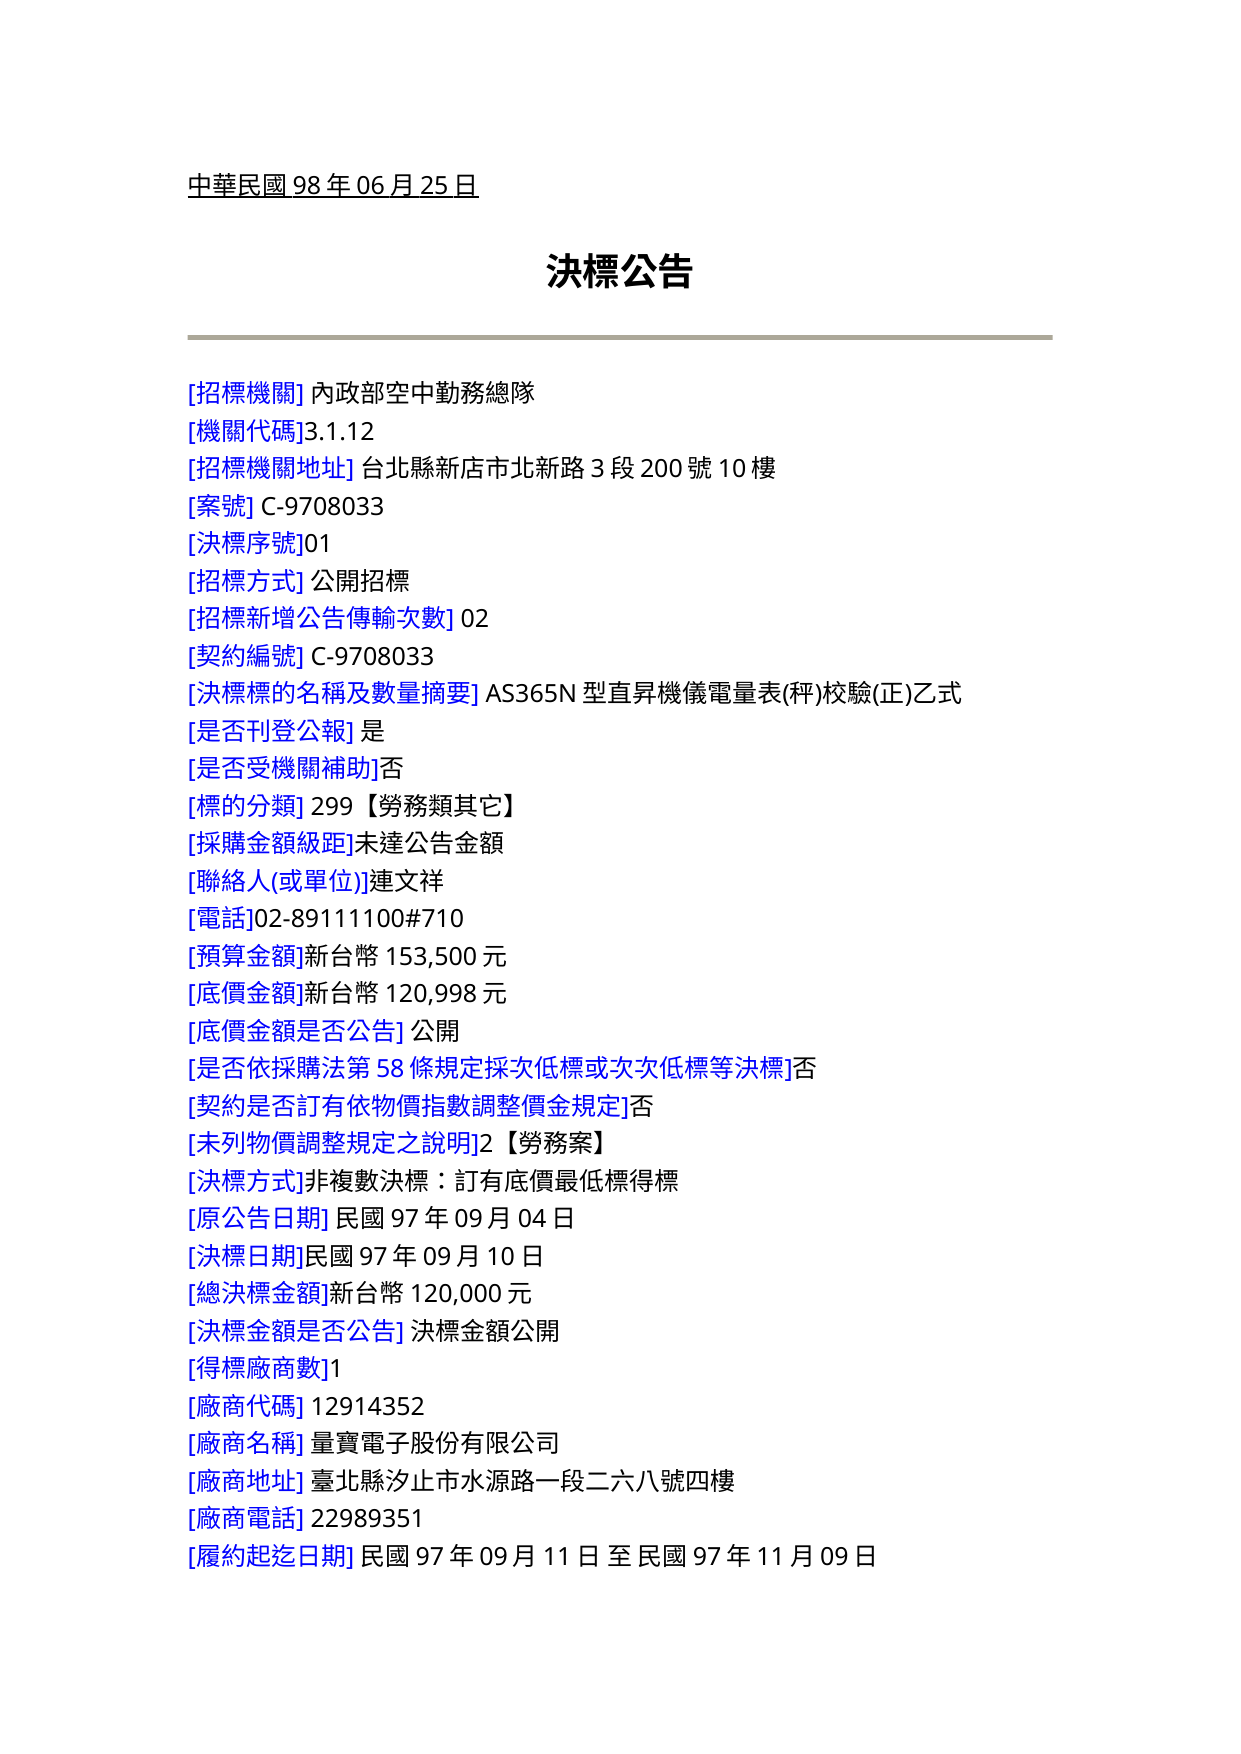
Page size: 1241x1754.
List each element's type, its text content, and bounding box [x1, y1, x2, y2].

text 中華民國98年06月25日 [187, 164, 1053, 202]
text [招標機關] 內政部空中勤務總隊 [機關代碼]3.1.12 [招標機關地址] 台北縣新店市北新路3段200號10樓 [案號] C-9708033 [決標序號]01 [招標方式] 公開招標 [招標新增公告傳輸次數] 02 [契約編號] C-9708033 [決標標的名稱及數量摘要] AS365N型直昇機儀電量表(秤)校驗(正)乙式 [是否刊登公報] 是 [是否受機關補助]否 [標的分類] 299【勞務類其它】 [採購金額級距]未達公告金額 [聯絡人(或單位)]連文祥 [電話]02-89111100#710 [預算金額]新台幣 153,500元 [底價金額]新台幣 120,998元 [底價金額是否公告] 公開 [是否依採購法第58條規定採次低標或次次低標等決標]否 [契約是否訂有依物價指數調整價金規定]否 [未列物價調整規定之說明]2【勞務案】 [決標方式]非複數決標：訂有底價最低標得標 [原公告日期] 民國97年09月04日 [決標日期]民國97年09月10日 [總決標金額]新台幣 120,000元 [決標金額是否公告] 決標金額公開 [得標廠商數]1 [廠商代碼] 12914352 [廠商名稱] 量寶電子股份有限公司 [廠商地址] 臺北縣汐止市水源路一段二六八號四樓 [廠商電話] 22989351 [履約起迄日期] 民國97年09月11日 至 民國97年11月09日 [187, 373, 1053, 1573]
subtitle 決標公告 [187, 231, 1053, 306]
